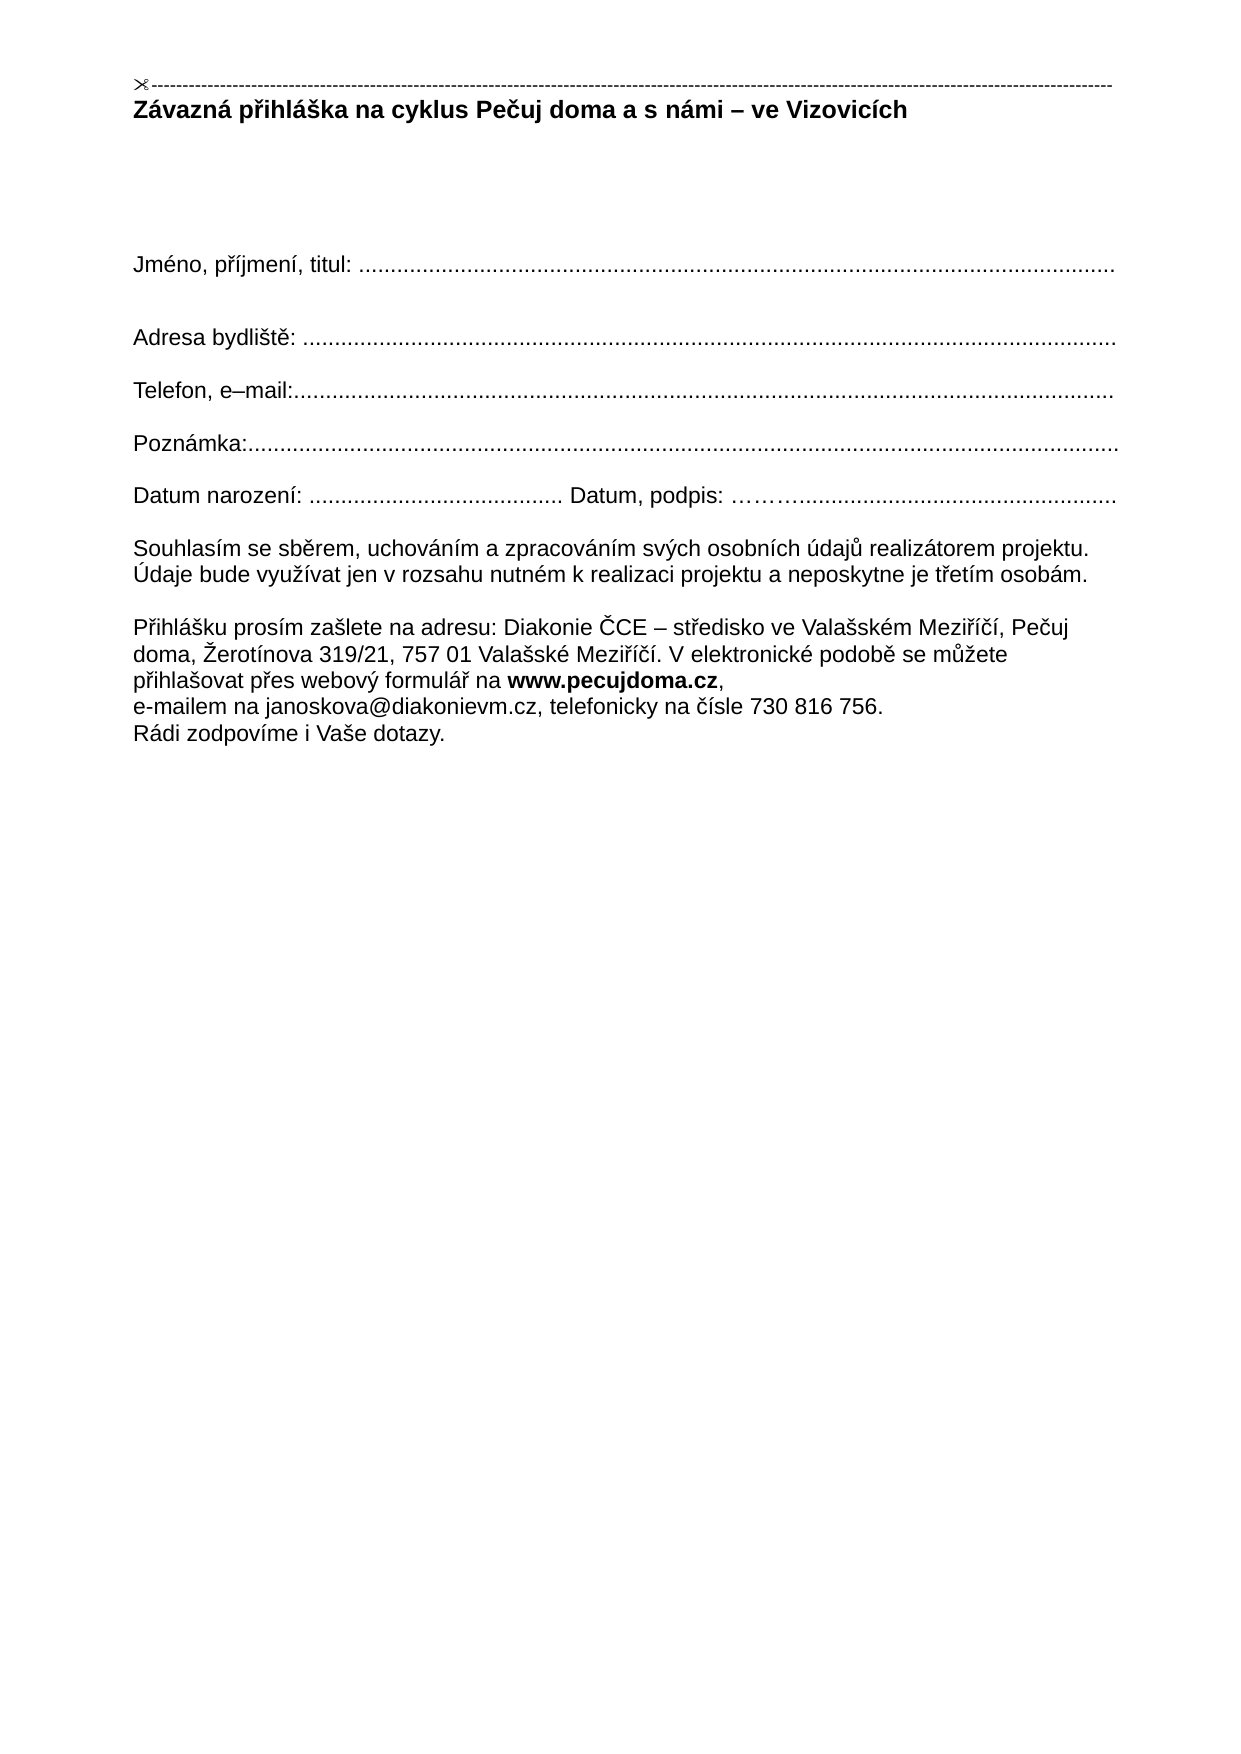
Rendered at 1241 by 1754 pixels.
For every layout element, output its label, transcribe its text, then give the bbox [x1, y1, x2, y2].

text Adresa bydliště: ................................................................................................................................ [133, 324, 1122, 351]
text Poznámka:......................................................................................................................................... Datum narození: ........................................ Datum, podpis: ……….................................................. [133, 430, 1122, 509]
text Jméno, příjmení, titul: ....................................................................................................................... [133, 251, 1122, 277]
text Souhlasím se sběrem, uchováním a zpracováním svých osobních údajů realizátorem projektu. Údaje bude využívat jen v rozsahu nutném k realizaci projektu a neposkytne je třetím osobám. Přihlášku prosím zašlete na adresu: Diakonie ČCE – středisko ve Valašském Meziříčí, Pečuj doma, Žerotínova 319/21, 757 01 Valašské Meziříčí. V elektronické podobě se můžete přihlašovat přes webový formulář na www.pecujdoma.cz, e-mailem na janoskova@diakonievm.cz, telefonicky na čísle 730 816 756. Rádi zodpovíme i Vaše dotazy. [133, 535, 1122, 746]
text ---------------------------------------------------------------------------------------------------------------------------------------------------------- Závazná přihláška na cyklus Pečuj doma a s námi – ve Vizovicích [133, 74, 1122, 124]
text Telefon, e–mail:................................................................................................................................. [133, 377, 1122, 403]
